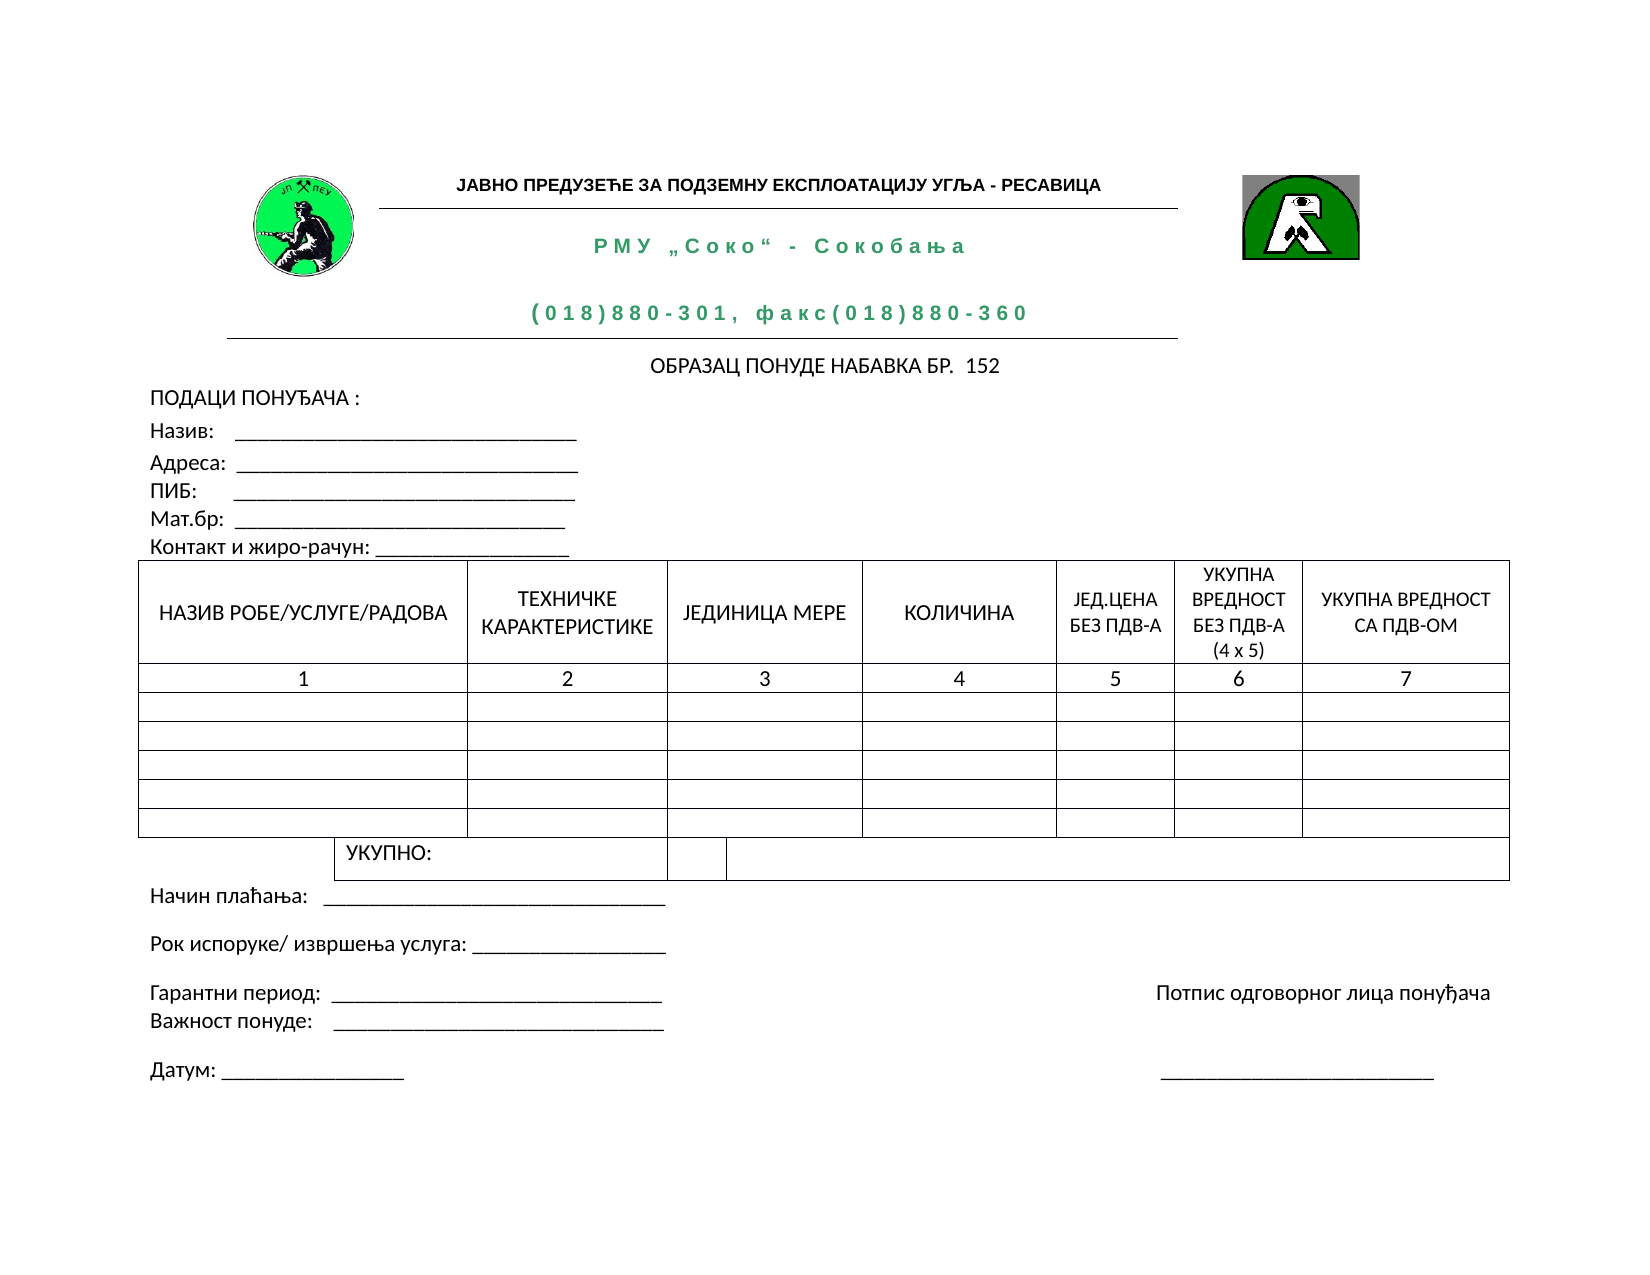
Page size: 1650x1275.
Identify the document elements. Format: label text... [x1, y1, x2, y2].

table_cell [1303, 693, 1509, 721]
table_header [1178, 150, 1424, 338]
text Гарантни период: _____________________________ Потпис одговорног лица понуђача Важност понуде: _____________________________ [150, 978, 1500, 1034]
table_cell [863, 780, 1056, 808]
table_cell [668, 751, 862, 779]
text Контакт и жиро-рачун: _________________ [150, 532, 1500, 560]
text Адреса: ______________________________ [150, 448, 1500, 476]
table_cell [1175, 693, 1302, 721]
table_header УКУПНА ВРЕДНОСТ БЕЗ ПДВ-А (4 x 5) [1175, 561, 1302, 663]
table_header ЈАВНО ПРЕДУЗЕЋЕ ЗА ПОДЗЕМНУ ЕКСПЛОАТАЦИЈУ УГЉА - РЕСАВИЦА [379, 150, 1178, 208]
table_cell [1057, 780, 1174, 808]
table_cell [1057, 693, 1174, 721]
table_cell [139, 809, 467, 837]
text Рок испоруке/ извршења услуга: _________________ [150, 929, 1500, 958]
table_header НАЗИВ РОБЕ/УСЛУГЕ/РАДОВА [139, 561, 467, 663]
table_cell 3 [668, 664, 862, 692]
table_cell 4 [863, 664, 1056, 692]
picture [1242, 175, 1360, 260]
table_header УКУПНА ВРЕДНОСТ СА ПДВ-ОМ [1303, 561, 1509, 663]
table_cell [1175, 722, 1302, 750]
table_header КОЛИЧИНА [863, 561, 1056, 663]
table_cell [468, 722, 667, 750]
table_cell 2 [468, 664, 667, 692]
text Начин плаћања: ______________________________ [150, 881, 1500, 909]
table_cell [1303, 751, 1509, 779]
table_cell [1175, 780, 1302, 808]
table_cell [1057, 809, 1174, 837]
table_cell [863, 809, 1056, 837]
text Назив: ______________________________ [150, 416, 1500, 444]
table_cell [468, 780, 667, 808]
table_cell [1303, 722, 1509, 750]
table_cell [1303, 780, 1509, 808]
table_cell [1175, 751, 1302, 779]
table_cell [468, 693, 667, 721]
table_header ЈЕДИНИЦА МЕРЕ [668, 561, 862, 663]
table_header ЈЕД.ЦЕНА БЕЗ ПДВ-А [1057, 561, 1174, 663]
table_cell [468, 809, 667, 837]
table_cell [668, 780, 862, 808]
text ПИБ: ______________________________ [150, 476, 1500, 504]
table_cell 5 [1057, 664, 1174, 692]
table_cell [139, 780, 467, 808]
table_header [227, 150, 379, 338]
table_cell [668, 809, 862, 837]
table_cell [1057, 722, 1174, 750]
table_cell 7 [1303, 664, 1509, 692]
table_cell 6 [1175, 664, 1302, 692]
table_cell [139, 838, 334, 880]
table_cell [727, 838, 1509, 880]
table_cell 1 [139, 664, 467, 692]
table_cell [668, 693, 862, 721]
text Мат.бр: _____________________________ [150, 504, 1500, 532]
table_cell [139, 751, 467, 779]
table_cell [1057, 751, 1174, 779]
table_cell РМУ „Соко“ - Сокобања (018)880-301, факс(018)880-360 [379, 209, 1178, 338]
table_cell [863, 693, 1056, 721]
table_cell [468, 751, 667, 779]
table_cell [863, 722, 1056, 750]
text ПОДАЦИ ПОНУЂАЧА : [150, 383, 1500, 412]
table_cell [139, 693, 467, 721]
table_cell [863, 751, 1056, 779]
table_cell [668, 838, 726, 880]
table_cell [139, 722, 467, 750]
table_header ТЕХНИЧКЕ КАРАКТЕРИСТИКЕ [468, 561, 667, 663]
table_cell УКУПНО: [335, 838, 667, 880]
table_cell [1303, 809, 1509, 837]
picture [252, 175, 354, 277]
text ОБРАЗАЦ ПОНУДЕ НАБАВКА БР. 152 [150, 351, 1500, 379]
text Датум: ________________ ________________________ [150, 1055, 1500, 1083]
table_cell [668, 722, 862, 750]
table_cell [1175, 809, 1302, 837]
